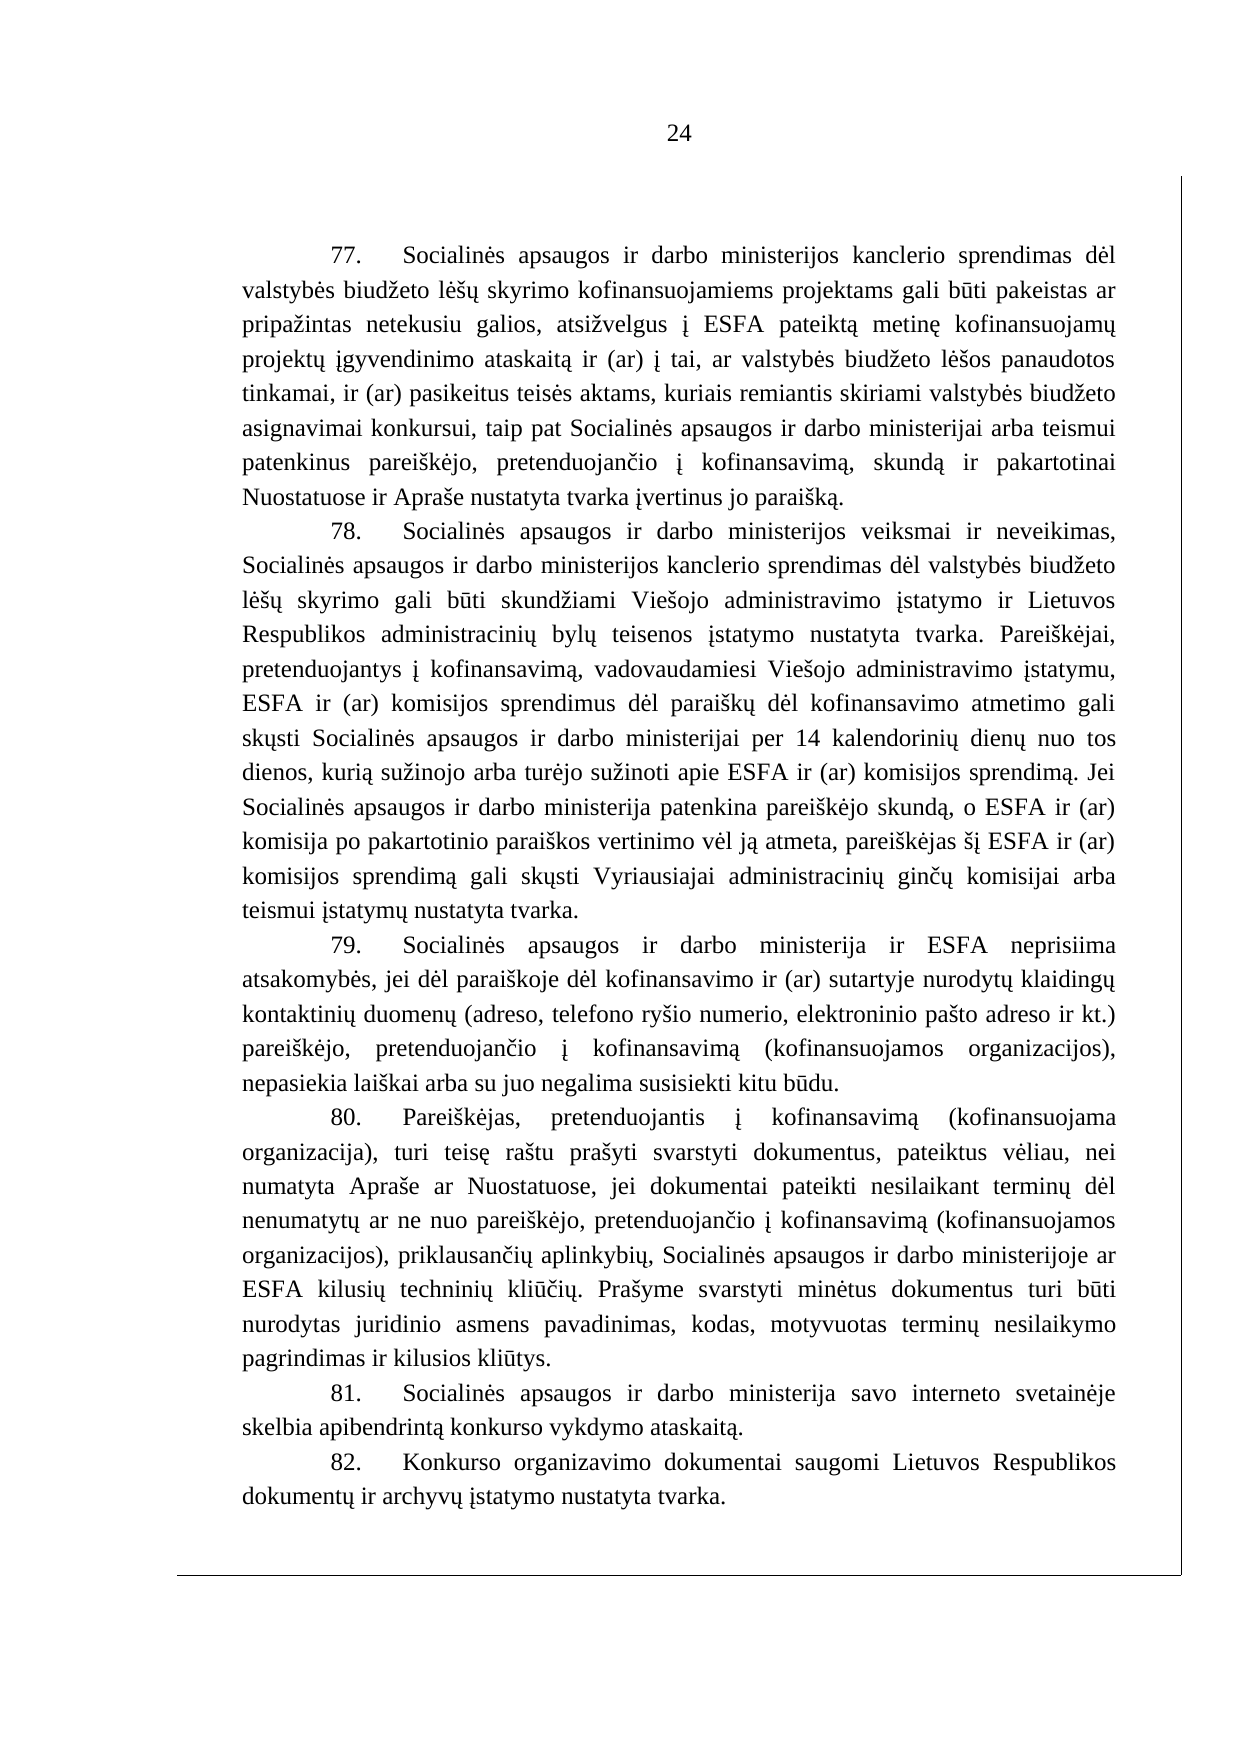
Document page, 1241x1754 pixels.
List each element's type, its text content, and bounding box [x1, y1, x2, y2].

text 82. Konkurso organizavimo dokumentai saugomi Lietuvos Respublikos dokumentų ir archyvų įstatymo nustatyta tvarka. [177, 1382, 1181, 1575]
text 79. Socialinės apsaugos ir darbo ministerija ir ESFA neprisiima atsakomybės, jei dėl paraiškoje dėl kofinansavimo ir (ar) sutartyje nurodytų klaidingų kontaktinių duomenų (adreso, telefono ryšio numerio, elektroninio pašto adreso ir kt.) pareiškėjo, pretenduojančio į kofinansavimą (kofinansuojamos organizacijos), nepasiekia laiškai arba su juo negalima susisiekti kitu būdu. [177, 865, 1181, 1038]
text 78. Socialinės apsaugos ir darbo ministerijos veiksmai ir neveikimas, Socialinės apsaugos ir darbo ministerijos kanclerio sprendimas dėl valstybės biudžeto lėšų skyrimo gali būti skundžiami Viešojo administravimo įstatymo ir Lietuvos Respublikos administracinių bylų teisenos įstatymo nustatyta tvarka. Pareiškėjai, pretenduojantys į kofinansavimą, vadovaudamiesi Viešojo administravimo įstatymu, ESFA ir (ar) komisijos sprendimus dėl paraiškų dėl kofinansavimo atmetimo gali skųsti Socialinės apsaugos ir darbo ministerijai per 14 kalendorinių dienų nuo tos dienos, kurią sužinojo arba turėjo sužinoti apie ESFA ir (ar) komisijos sprendimą. Jei Socialinės apsaugos ir darbo ministerija patenkina pareiškėjo skundą, o ESFA ir (ar) komisija po pakartotinio paraiškos vertinimo vėl ją atmeta, pareiškėjas šį ESFA ir (ar) komisijos sprendimą gali skųsti Vyriausiajai administracinių ginčų komisijai arba teismui įstatymų nustatyta tvarka. [177, 451, 1181, 865]
text 81. Socialinės apsaugos ir darbo ministerija savo interneto svetainėje skelbia apibendrintą konkurso vykdymo ataskaitą. [177, 1313, 1181, 1382]
text 77. Socialinės apsaugos ir darbo ministerijos kanclerio sprendimas dėl valstybės biudžeto lėšų skyrimo kofinansuojamiems projektams gali būti pakeistas ar pripažintas netekusiu galios, atsižvelgus į ESFA pateiktą metinę kofinansuojamų projektų įgyvendinimo ataskaitą ir (ar) į tai, ar valstybės biudžeto lėšos panaudotos tinkamai, ir (ar) pasikeitus teisės aktams, kuriais remiantis skiriami valstybės biudžeto asignavimai konkursui, taip pat Socialinės apsaugos ir darbo ministerijai arba teismui patenkinus pareiškėjo, pretenduojančio į kofinansavimą, skundą ir pakartotinai Nuostatuose ir Apraše nustatyta tvarka įvertinus jo paraišką. [177, 176, 1181, 451]
text 80. Pareiškėjas, pretenduojantis į kofinansavimą (kofinansuojama organizacija), turi teisę raštu prašyti svarstyti dokumentus, pateiktus vėliau, nei numatyta Apraše ar Nuostatuose, jei dokumentai pateikti nesilaikant terminų dėl nenumatytų ar ne nuo pareiškėjo, pretenduojančio į kofinansavimą (kofinansuojamos organizacijos), priklausančių aplinkybių, Socialinės apsaugos ir darbo ministerijoje ar ESFA kilusių techninių kliūčių. Prašyme svarstyti minėtus dokumentus turi būti nurodytas juridinio asmens pavadinimas, kodas, motyvuotas terminų nesilaikymo pagrindimas ir kilusios kliūtys. [177, 1038, 1181, 1313]
